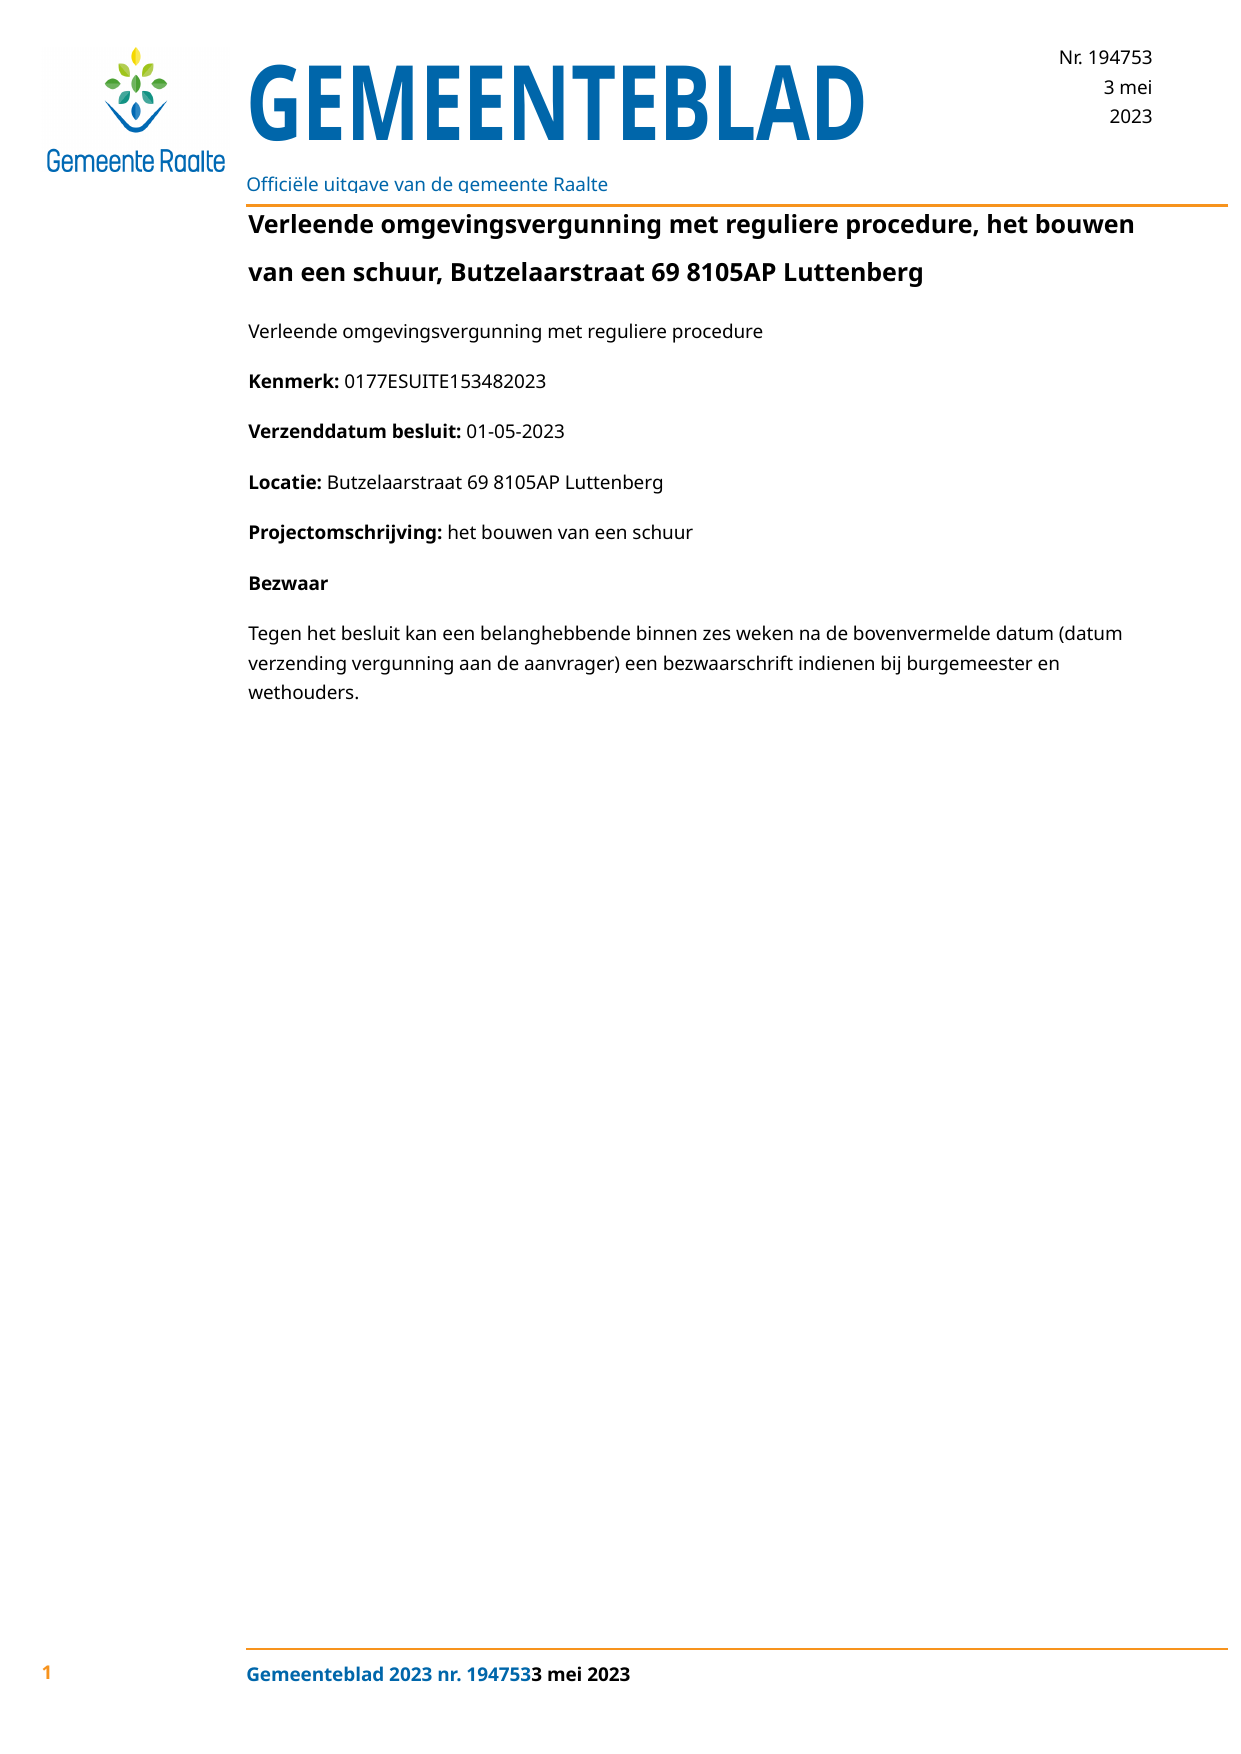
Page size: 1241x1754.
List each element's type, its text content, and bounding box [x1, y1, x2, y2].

text Verleende omgevingsvergunning met reguliere procedure [248, 318, 1152, 344]
text Tegen het besluit kan een belanghebbende binnen zes weken na de bovenvermelde datum (datum verzending vergunning aan de aanvrager) een bezwaarschrift indienen bij burgemeester en wethouders. [248, 620, 1152, 705]
text Bezwaar [248, 570, 1152, 596]
text Verleende omgevingsvergunning met reguliere procedure, het bouwen van een schuur, Butzelaarstraat 69 8105AP Luttenberg [248, 207, 1152, 288]
text Kenmerk: 0177ESUITE153482023 [248, 368, 1152, 394]
text Locatie: Butzelaarstraat 69 8105AP Luttenberg [248, 469, 1152, 495]
text Verzenddatum besluit: 01-05-2023 [248, 419, 1152, 444]
picture [41, 47, 231, 172]
text Projectomschrijving: het bouwen van een schuur [248, 519, 1152, 545]
